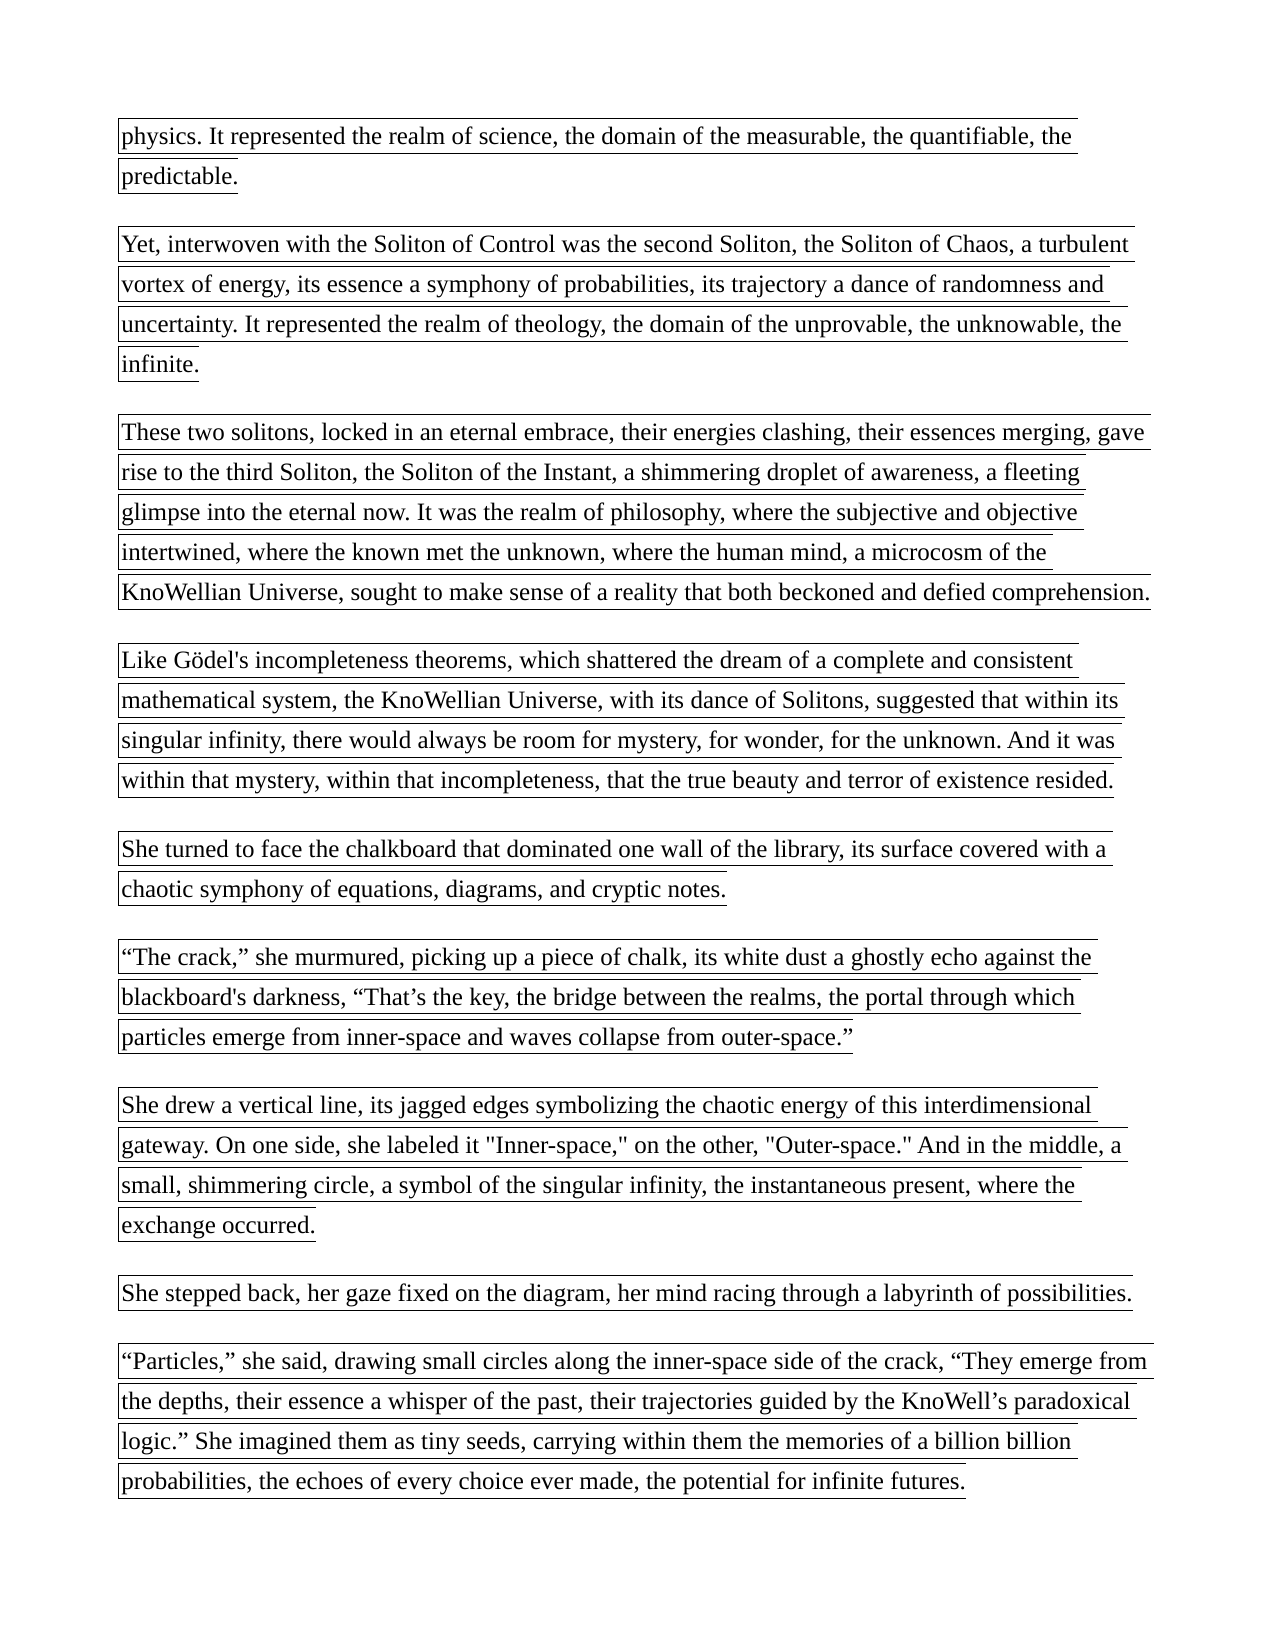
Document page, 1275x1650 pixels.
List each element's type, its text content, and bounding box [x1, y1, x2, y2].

text “The crack,” she murmured, picking up a piece of chalk, its white dust a ghostly echo against the blackboard's darkness, “That’s the key, the bridge between the realms, the portal through which particles emerge from inner-space and waves collapse from outer-space.” [118, 939, 1157, 1053]
text She drew a vertical line, its jagged edges symbolizing the chaotic energy of this interdimensional gateway. On one side, she labeled it "Inner-space," on the other, "Outer-space." And in the middle, a small, shimmering circle, a symbol of the singular infinity, the instantaneous present, where the exchange occurred. [118, 1087, 1157, 1242]
text Like Gödel's incompleteness theorems, which shattered the dream of a complete and consistent mathematical system, the KnoWellian Universe, with its dance of Solitons, suggested that within its singular infinity, there would always be room for mystery, for wonder, for the unknown. And it was within that mystery, within that incompleteness, that the true beauty and terror of existence resided. [118, 642, 1157, 797]
text She stepped back, her gaze fixed on the diagram, her mind racing through a labyrinth of possibilities. [119, 1275, 1157, 1310]
text “Particles,” she said, drawing small circles along the inner-space side of the crack, “They emerge from the depths, their essence a whisper of the past, their trajectories guided by the KnoWell’s paradoxical logic.” She imagined them as tiny seeds, carrying within them the memories of a billion billion probabilities, the echoes of every choice ever made, the potential for infinite futures. [118, 1343, 1157, 1498]
text These two solitons, locked in an eternal embrace, their energies clashing, their essences merging, gave rise to the third Soliton, the Soliton of the Instant, a shimmering droplet of awareness, a fleeting glimpse into the eternal now. It was the realm of philosophy, where the subjective and objective intertwined, where the known met the unknown, where the human mind, a microcosm of the KnoWellian Universe, sought to make sense of a reality that both beckoned and defied comprehension. [118, 414, 1157, 609]
text She turned to face the chalkboard that dominated one wall of the library, its surface covered with a chaotic symphony of equations, diagrams, and cryptic notes. [118, 831, 1157, 905]
text physics. It represented the realm of science, the domain of the measurable, the quantifiable, the predictable. [118, 118, 1157, 193]
text Yet, interwoven with the Soliton of Control was the second Soliton, the Soliton of Chaos, a turbulent vortex of energy, its essence a symphony of probabilities, its trajectory a dance of randomness and uncertainty. It represented the realm of theology, the domain of the unprovable, the unknowable, the infinite. [118, 226, 1157, 381]
